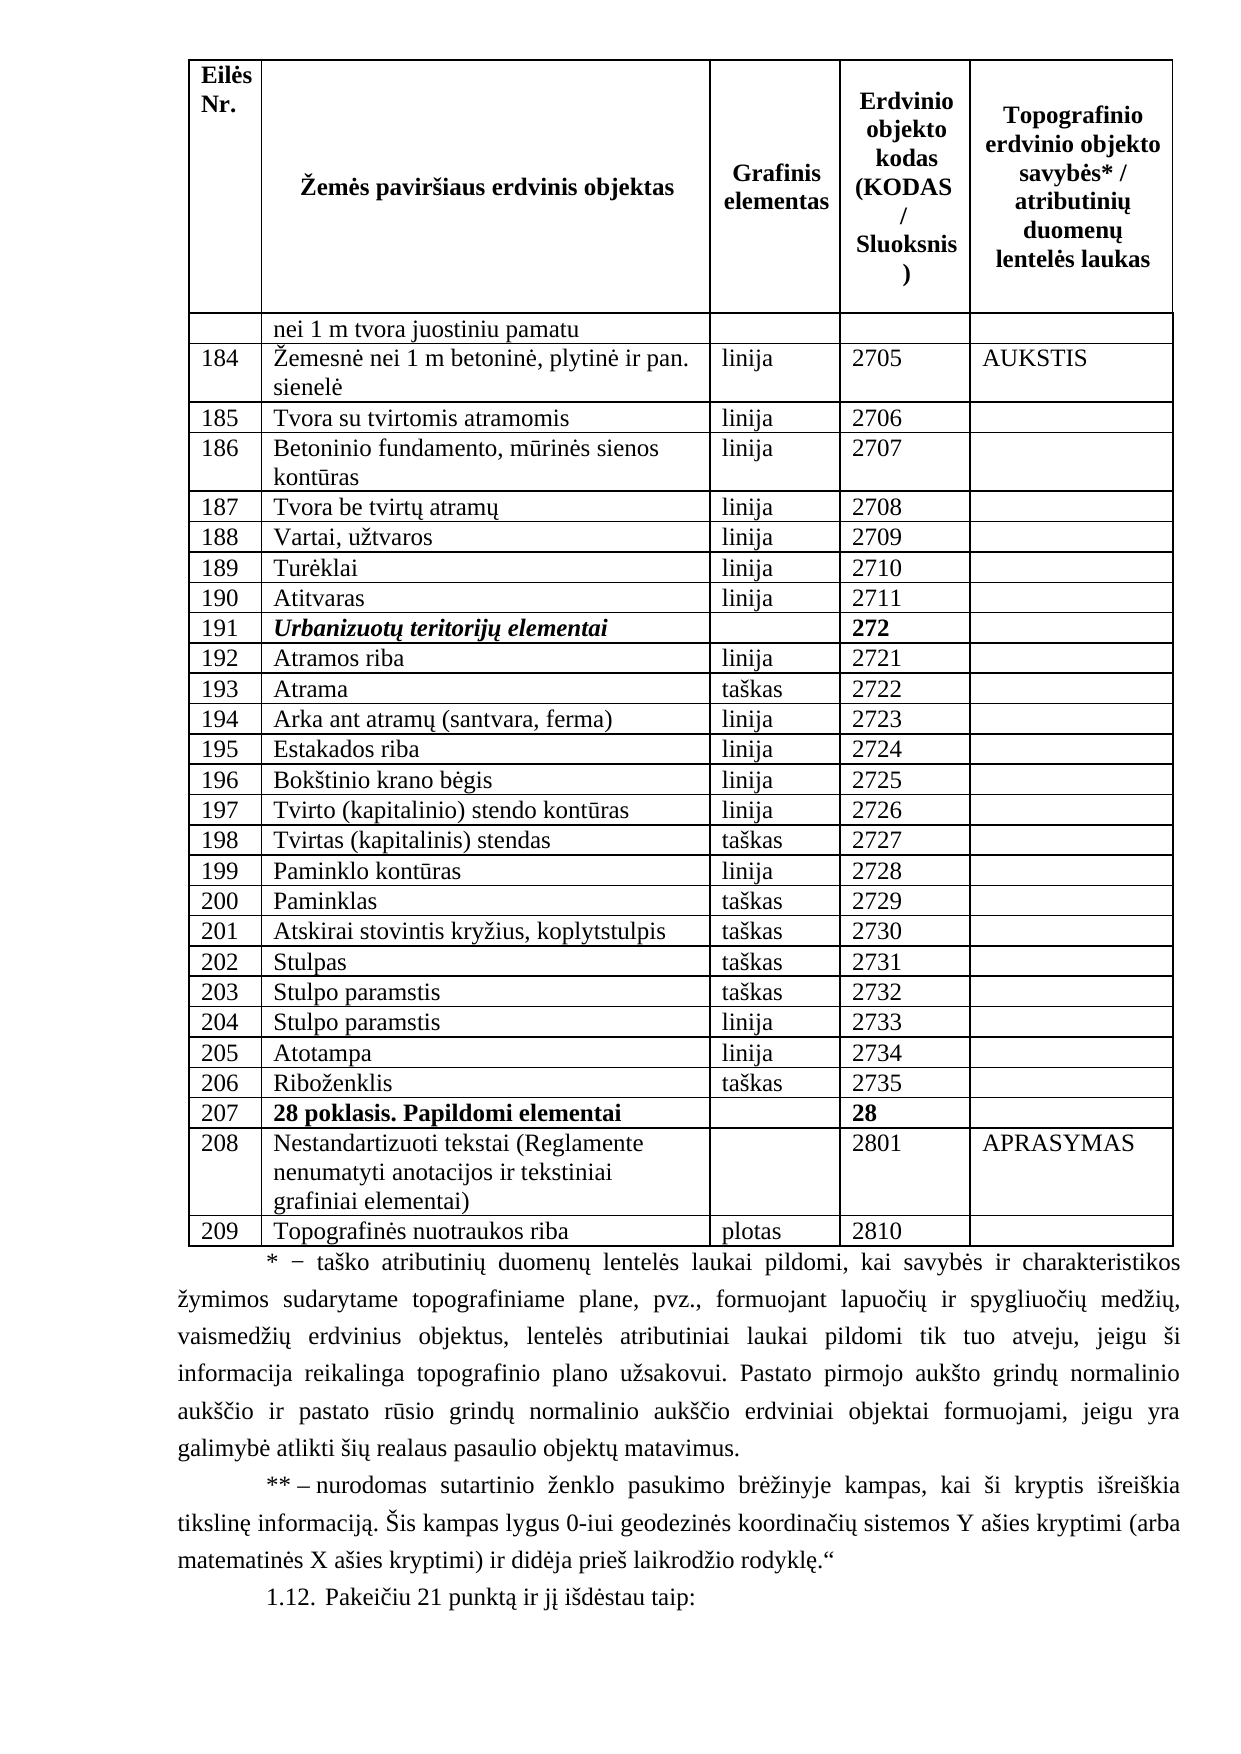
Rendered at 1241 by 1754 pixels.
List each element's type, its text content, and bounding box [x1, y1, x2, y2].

table_header Eilės Nr. [190, 61, 261, 312]
table_cell 2730 [841, 916, 969, 945]
table_cell AUKSTIS [971, 344, 1172, 401]
table_cell 2732 [841, 977, 969, 1006]
table_cell Estakados riba [262, 735, 709, 763]
table_cell 2706 [841, 403, 969, 431]
table_cell 2725 [841, 765, 969, 793]
table_cell [971, 674, 1172, 703]
table_cell 2711 [841, 583, 969, 612]
table_cell nei 1 m tvora juostiniu pamatu [262, 314, 709, 342]
table_cell Tvora be tvirtų atramų [262, 492, 709, 521]
table_cell 196 [190, 765, 261, 793]
table_cell linija [711, 1038, 839, 1066]
table_cell 2810 [841, 1216, 969, 1245]
table_cell Riboženklis [262, 1068, 709, 1097]
table_cell 2728 [841, 856, 969, 884]
table_cell taškas [711, 916, 839, 945]
table_cell linija [711, 583, 839, 612]
table_cell 198 [190, 826, 261, 854]
table_cell 28 poklasis. Papildomi elementai [262, 1098, 709, 1127]
table_cell linija [711, 344, 839, 401]
table_cell 272 [841, 613, 969, 642]
table_cell [971, 492, 1172, 521]
table_cell Paminklas [262, 886, 709, 915]
table_cell 209 [190, 1216, 261, 1245]
table_cell linija [711, 403, 839, 431]
table_cell 2731 [841, 947, 969, 975]
table_cell 2709 [841, 522, 969, 551]
text 1.12. Pakeičiu 21 punktą ir jį išdėstau taip: [177, 1582, 1181, 1611]
table_cell linija [711, 765, 839, 793]
table_cell 200 [190, 886, 261, 915]
table_cell linija [711, 735, 839, 763]
table_cell Nestandartizuoti tekstai (Reglamente nenumatyti anotacijos ir tekstiniai grafiniai elementai) [262, 1129, 709, 1215]
table_cell 2729 [841, 886, 969, 915]
table_cell Topografinės nuotraukos riba [262, 1216, 709, 1245]
table_cell [971, 1216, 1172, 1245]
table_cell plotas [711, 1216, 839, 1245]
table_cell [971, 314, 1172, 342]
table_cell [971, 433, 1172, 490]
table_cell Atskirai stovintis kryžius, koplytstulpis [262, 916, 709, 945]
table_cell [711, 314, 839, 342]
table_cell taškas [711, 886, 839, 915]
table_cell 28 [841, 1098, 969, 1127]
table_cell 203 [190, 977, 261, 1006]
table_cell 2708 [841, 492, 969, 521]
table_cell Tvora su tvirtomis atramomis [262, 403, 709, 431]
table_cell Atotampa [262, 1038, 709, 1066]
table_cell 201 [190, 916, 261, 945]
table_cell [971, 765, 1172, 793]
table_cell Bokštinio krano bėgis [262, 765, 709, 793]
table_cell [841, 314, 969, 342]
table_cell 204 [190, 1007, 261, 1036]
table_cell [971, 856, 1172, 884]
table_cell [971, 522, 1172, 551]
table_cell linija [711, 644, 839, 672]
table_cell 2733 [841, 1007, 969, 1036]
table_cell linija [711, 433, 839, 490]
table_cell [971, 613, 1172, 642]
table_cell Atitvaras [262, 583, 709, 612]
table_header Grafinis elementas [711, 61, 839, 312]
table_cell taškas [711, 674, 839, 703]
table_cell 202 [190, 947, 261, 975]
table_cell 2707 [841, 433, 969, 490]
table_cell Stulpo paramstis [262, 1007, 709, 1036]
table_cell [190, 314, 261, 342]
table_cell taškas [711, 1068, 839, 1097]
text * − taško atributinių duomenų lentelės laukai pildomi, kai savybės ir charakteristikos žymimos sudarytame topografiniame plane, pvz., formuojant lapuočių ir spygliuočių medžių, vaismedžių erdvinius objektus, lentelės atributiniai laukai pildomi tik tuo atveju, jeigu ši informacija reikalinga topografinio plano užsakovui. Pastato pirmojo aukšto grindų normalinio aukščio ir pastato rūsio grindų normalinio aukščio erdviniai objektai formuojami, jeigu yra galimybė atlikti šių realaus pasaulio objektų matavimus. [177, 1247, 1181, 1462]
table_cell 2724 [841, 735, 969, 763]
table_cell linija [711, 522, 839, 551]
table_header Erdvinio objekto kodas (KODAS / Sluoksnis) [841, 61, 969, 312]
table_cell 2723 [841, 704, 969, 733]
table_cell [971, 553, 1172, 581]
table_cell [971, 886, 1172, 915]
table_cell 187 [190, 492, 261, 521]
table_cell 2735 [841, 1068, 969, 1097]
table_cell Žemesnė nei 1 m betoninė, plytinė ir pan. sienelė [262, 344, 709, 401]
table_cell 205 [190, 1038, 261, 1066]
table_cell 197 [190, 795, 261, 824]
table_cell linija [711, 856, 839, 884]
table_cell Stulpo paramstis [262, 977, 709, 1006]
table_cell [971, 826, 1172, 854]
table_cell taškas [711, 977, 839, 1006]
table_cell 2734 [841, 1038, 969, 1066]
table_cell [971, 1098, 1172, 1127]
table_cell linija [711, 553, 839, 581]
table_cell 2710 [841, 553, 969, 581]
table_cell Tvirtas (kapitalinis) stendas [262, 826, 709, 854]
table_cell 190 [190, 583, 261, 612]
table_cell [711, 1098, 839, 1127]
table_cell [971, 704, 1172, 733]
table_cell [971, 735, 1172, 763]
table_cell Vartai, užtvaros [262, 522, 709, 551]
table_cell 199 [190, 856, 261, 884]
table_cell 207 [190, 1098, 261, 1127]
table_cell 193 [190, 674, 261, 703]
table_cell 2722 [841, 674, 969, 703]
table_cell linija [711, 795, 839, 824]
table_cell 2705 [841, 344, 969, 401]
table_cell [971, 977, 1172, 1006]
text ** – nurodomas sutartinio ženklo pasukimo brėžinyje kampas, kai ši kryptis išreiškia tikslinę informaciją. Šis kampas lygus 0-iui geodezinės koordinačių sistemos Y ašies kryptimi (arba matematinės X ašies kryptimi) ir didėja prieš laikrodžio rodyklę.“ [177, 1470, 1181, 1574]
table_cell linija [711, 704, 839, 733]
table_cell 208 [190, 1129, 261, 1215]
table_cell 2721 [841, 644, 969, 672]
table_cell 192 [190, 644, 261, 672]
table_cell 2801 [841, 1129, 969, 1215]
table_cell Atramos riba [262, 644, 709, 672]
table_cell Betoninio fundamento, mūrinės sienos kontūras [262, 433, 709, 490]
table_cell [971, 1007, 1172, 1036]
table_cell 184 [190, 344, 261, 401]
table_cell linija [711, 492, 839, 521]
table_cell [971, 644, 1172, 672]
table_cell linija [711, 1007, 839, 1036]
table_cell 189 [190, 553, 261, 581]
table_cell [711, 613, 839, 642]
table_cell 186 [190, 433, 261, 490]
table_cell [711, 1129, 839, 1215]
table_cell [971, 403, 1172, 431]
table_cell 2726 [841, 795, 969, 824]
table_cell Turėklai [262, 553, 709, 581]
table_cell [971, 1038, 1172, 1066]
table_cell 188 [190, 522, 261, 551]
table_cell [971, 916, 1172, 945]
table_cell 206 [190, 1068, 261, 1097]
table_cell Paminklo kontūras [262, 856, 709, 884]
table_cell [971, 583, 1172, 612]
table_cell [971, 1068, 1172, 1097]
table_header Topografinio erdvinio objekto savybės* / atributinių duomenų lentelės laukas [971, 61, 1172, 312]
table_cell [971, 947, 1172, 975]
table_cell Atrama [262, 674, 709, 703]
table_cell 191 [190, 613, 261, 642]
table_cell 185 [190, 403, 261, 431]
table_cell ApraSymas [971, 1129, 1172, 1215]
table_cell taškas [711, 826, 839, 854]
table_cell Arka ant atramų (santvara, ferma) [262, 704, 709, 733]
table_cell 194 [190, 704, 261, 733]
table_header Žemės paviršiaus erdvinis objektas [262, 61, 709, 312]
table_cell Stulpas [262, 947, 709, 975]
table_cell Tvirto (kapitalinio) stendo kontūras [262, 795, 709, 824]
table_cell 195 [190, 735, 261, 763]
table_cell 2727 [841, 826, 969, 854]
table_cell Urbanizuotų teritorijų elementai [262, 613, 709, 642]
table_cell [971, 795, 1172, 824]
table_cell taškas [711, 947, 839, 975]
